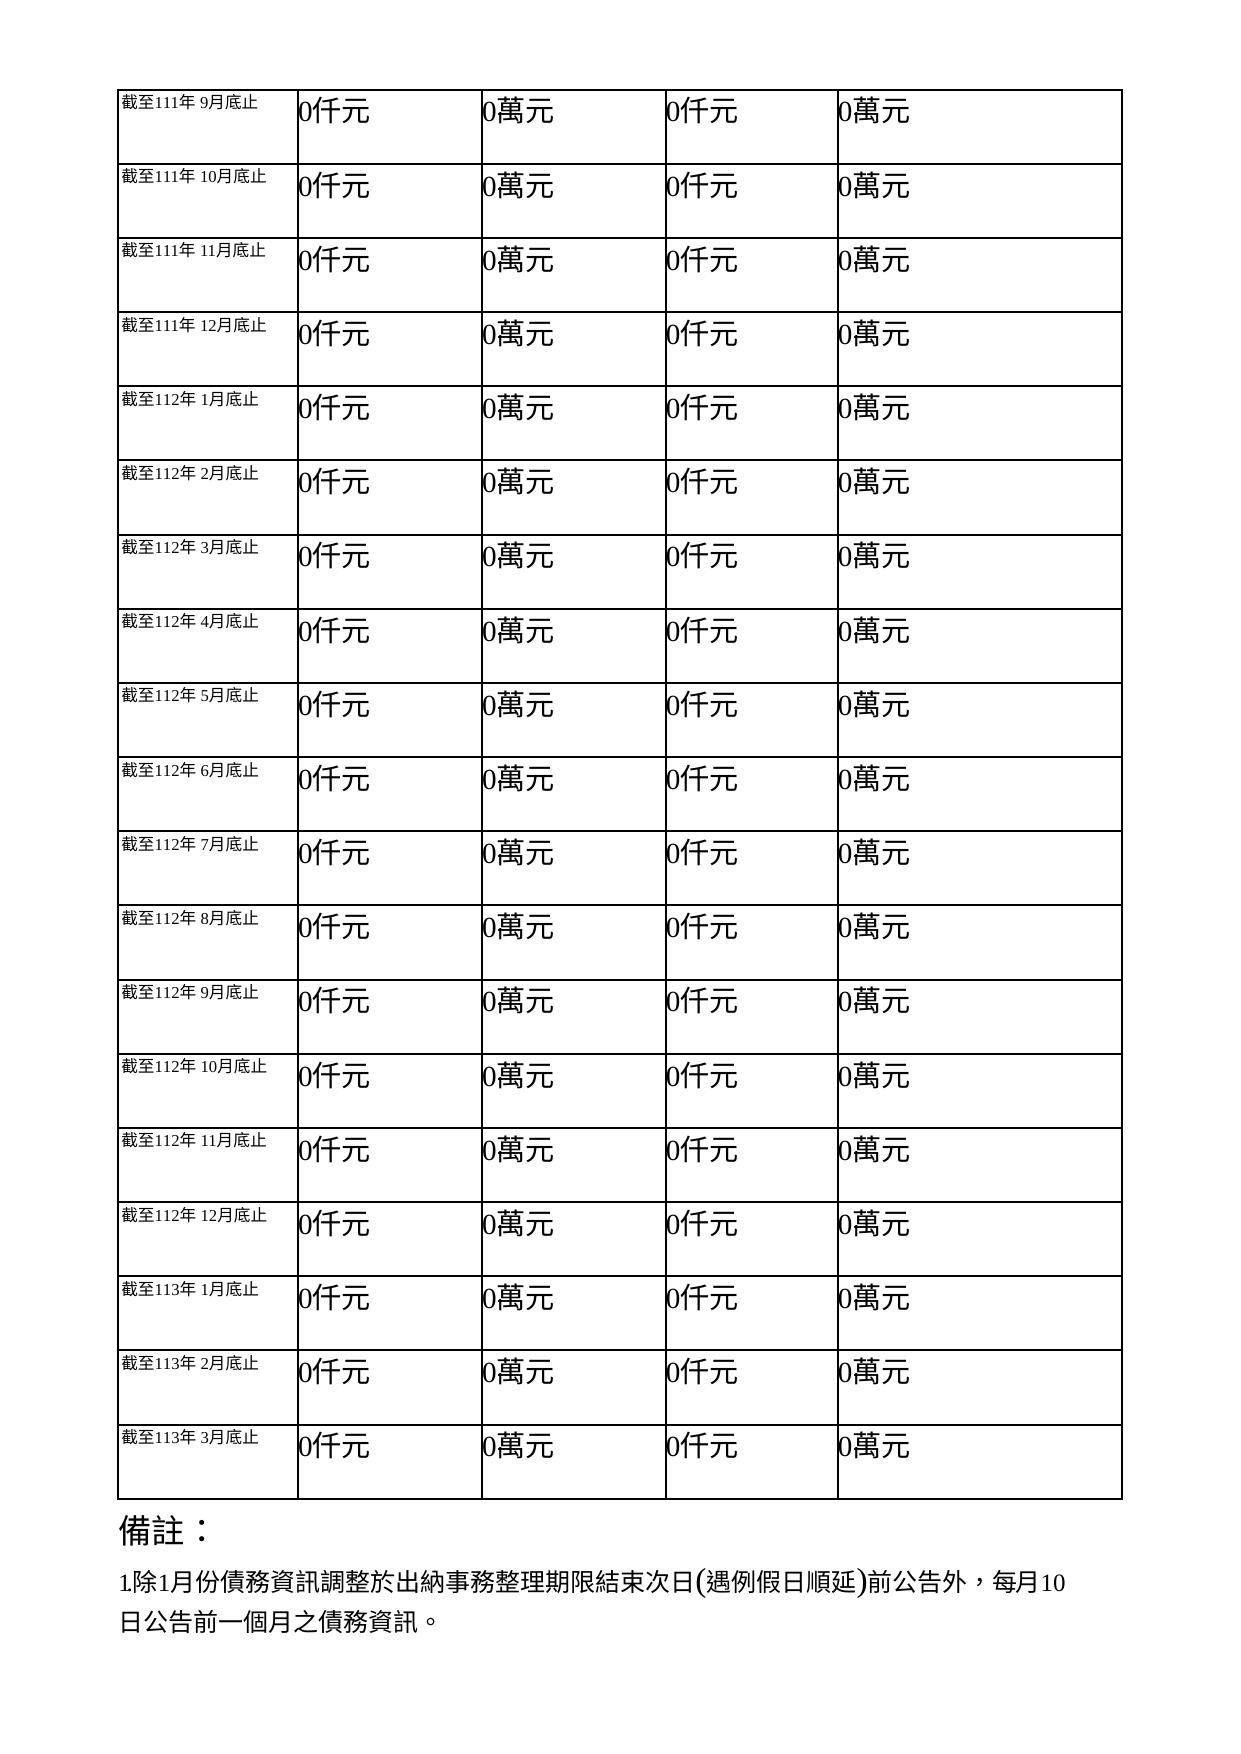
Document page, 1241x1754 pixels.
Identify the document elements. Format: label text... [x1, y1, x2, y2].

table_cell 0萬元 [483, 906, 665, 978]
table_cell 0萬元 [483, 91, 665, 163]
table_cell 0仟元 [299, 1203, 481, 1275]
table_cell 截至112年 8月底止 [119, 906, 297, 978]
table_cell 0仟元 [299, 610, 481, 682]
table_cell 0萬元 [839, 91, 1121, 163]
table_cell 0仟元 [667, 758, 837, 830]
table_cell 截至112年 9月底止 [119, 981, 297, 1053]
table_cell 0仟元 [299, 1129, 481, 1201]
text 1.除1月份債務資訊調整於出納事務整理期限結束次日(遇例假日順延)前公告外，每月10日公告前一個月之債務資訊。 [118, 1560, 1080, 1639]
table_cell 0仟元 [299, 832, 481, 904]
table_cell 0萬元 [839, 832, 1121, 904]
table_cell 0仟元 [299, 239, 481, 311]
table_cell 0仟元 [299, 1277, 481, 1349]
table_cell 0萬元 [483, 165, 665, 237]
table_cell 0仟元 [667, 684, 837, 756]
table_cell 截至112年 2月底止 [119, 461, 297, 533]
table_cell 截至112年 3月底止 [119, 536, 297, 608]
table_cell 0仟元 [667, 1055, 837, 1127]
table_cell 截至113年 3月底止 [119, 1426, 297, 1498]
table_cell 截至112年 10月底止 [119, 1055, 297, 1127]
table_cell 0萬元 [839, 758, 1121, 830]
table_cell 0仟元 [299, 461, 481, 533]
table_cell 0仟元 [667, 832, 837, 904]
table_cell 0仟元 [667, 1277, 837, 1349]
table_cell 0仟元 [667, 906, 837, 978]
table_cell 0萬元 [839, 1055, 1121, 1127]
table_cell 截至111年 10月底止 [119, 165, 297, 237]
table_cell 0仟元 [667, 165, 837, 237]
table_cell 0萬元 [839, 461, 1121, 533]
table_cell 截至112年 6月底止 [119, 758, 297, 830]
table_cell 0萬元 [839, 610, 1121, 682]
table_cell 0仟元 [667, 981, 837, 1053]
table_cell 0萬元 [839, 313, 1121, 385]
table_cell 0萬元 [483, 1203, 665, 1275]
table_cell 0仟元 [667, 610, 837, 682]
table_cell 0仟元 [667, 1203, 837, 1275]
table_cell 0仟元 [667, 239, 837, 311]
table_cell 0萬元 [839, 684, 1121, 756]
table_cell 0仟元 [299, 981, 481, 1053]
table_cell 0仟元 [667, 1426, 837, 1498]
table_cell 截至111年 9月底止 [119, 91, 297, 163]
table_cell 0仟元 [299, 684, 481, 756]
table_cell 0萬元 [839, 981, 1121, 1053]
table_cell 0萬元 [483, 684, 665, 756]
table_cell 截至113年 1月底止 [119, 1277, 297, 1349]
table_cell 0萬元 [839, 906, 1121, 978]
table_cell 截至112年 5月底止 [119, 684, 297, 756]
table_cell 0萬元 [483, 610, 665, 682]
table_cell 0萬元 [483, 758, 665, 830]
table_cell 0萬元 [839, 1351, 1121, 1423]
table_cell 0萬元 [483, 832, 665, 904]
table_cell 0萬元 [483, 239, 665, 311]
table_cell 截至112年 1月底止 [119, 387, 297, 459]
table_cell 0萬元 [483, 1426, 665, 1498]
table_cell 0萬元 [839, 536, 1121, 608]
table_cell 0仟元 [667, 461, 837, 533]
table_cell 0萬元 [839, 1426, 1121, 1498]
table_cell 0仟元 [299, 1351, 481, 1423]
table_cell 截至113年 2月底止 [119, 1351, 297, 1423]
table_cell 0仟元 [667, 91, 837, 163]
table_cell 截至112年 4月底止 [119, 610, 297, 682]
table_cell 0萬元 [483, 313, 665, 385]
table_cell 0萬元 [839, 387, 1121, 459]
table_cell 0仟元 [299, 1426, 481, 1498]
table_cell 0仟元 [667, 387, 837, 459]
table_cell 0仟元 [667, 313, 837, 385]
table_cell 0萬元 [483, 1055, 665, 1127]
table_cell 0仟元 [667, 536, 837, 608]
table_cell 0萬元 [483, 1277, 665, 1349]
table_cell 0仟元 [299, 91, 481, 163]
table_cell 0仟元 [299, 906, 481, 978]
table_cell 截至112年 7月底止 [119, 832, 297, 904]
table_cell 0仟元 [299, 1055, 481, 1127]
text 備註： [118, 1508, 1122, 1553]
table_cell 截至112年 11月底止 [119, 1129, 297, 1201]
table_cell 0萬元 [839, 1203, 1121, 1275]
table_cell 0萬元 [839, 239, 1121, 311]
table_cell 0仟元 [299, 165, 481, 237]
table_cell 0萬元 [839, 1129, 1121, 1201]
table_cell 0仟元 [667, 1129, 837, 1201]
table_cell 0萬元 [483, 461, 665, 533]
table_cell 截至111年 11月底止 [119, 239, 297, 311]
table_cell 0萬元 [483, 387, 665, 459]
table_cell 0萬元 [839, 165, 1121, 237]
table_cell 0仟元 [299, 758, 481, 830]
table_cell 0萬元 [483, 1351, 665, 1423]
table_cell 0仟元 [299, 387, 481, 459]
table_cell 截至112年 12月底止 [119, 1203, 297, 1275]
table_cell 截至111年 12月底止 [119, 313, 297, 385]
table_cell 0仟元 [299, 536, 481, 608]
table_cell 0萬元 [483, 536, 665, 608]
table_cell 0仟元 [299, 313, 481, 385]
table_cell 0萬元 [839, 1277, 1121, 1349]
table_cell 0萬元 [483, 981, 665, 1053]
table_cell 0萬元 [483, 1129, 665, 1201]
table_cell 0仟元 [667, 1351, 837, 1423]
